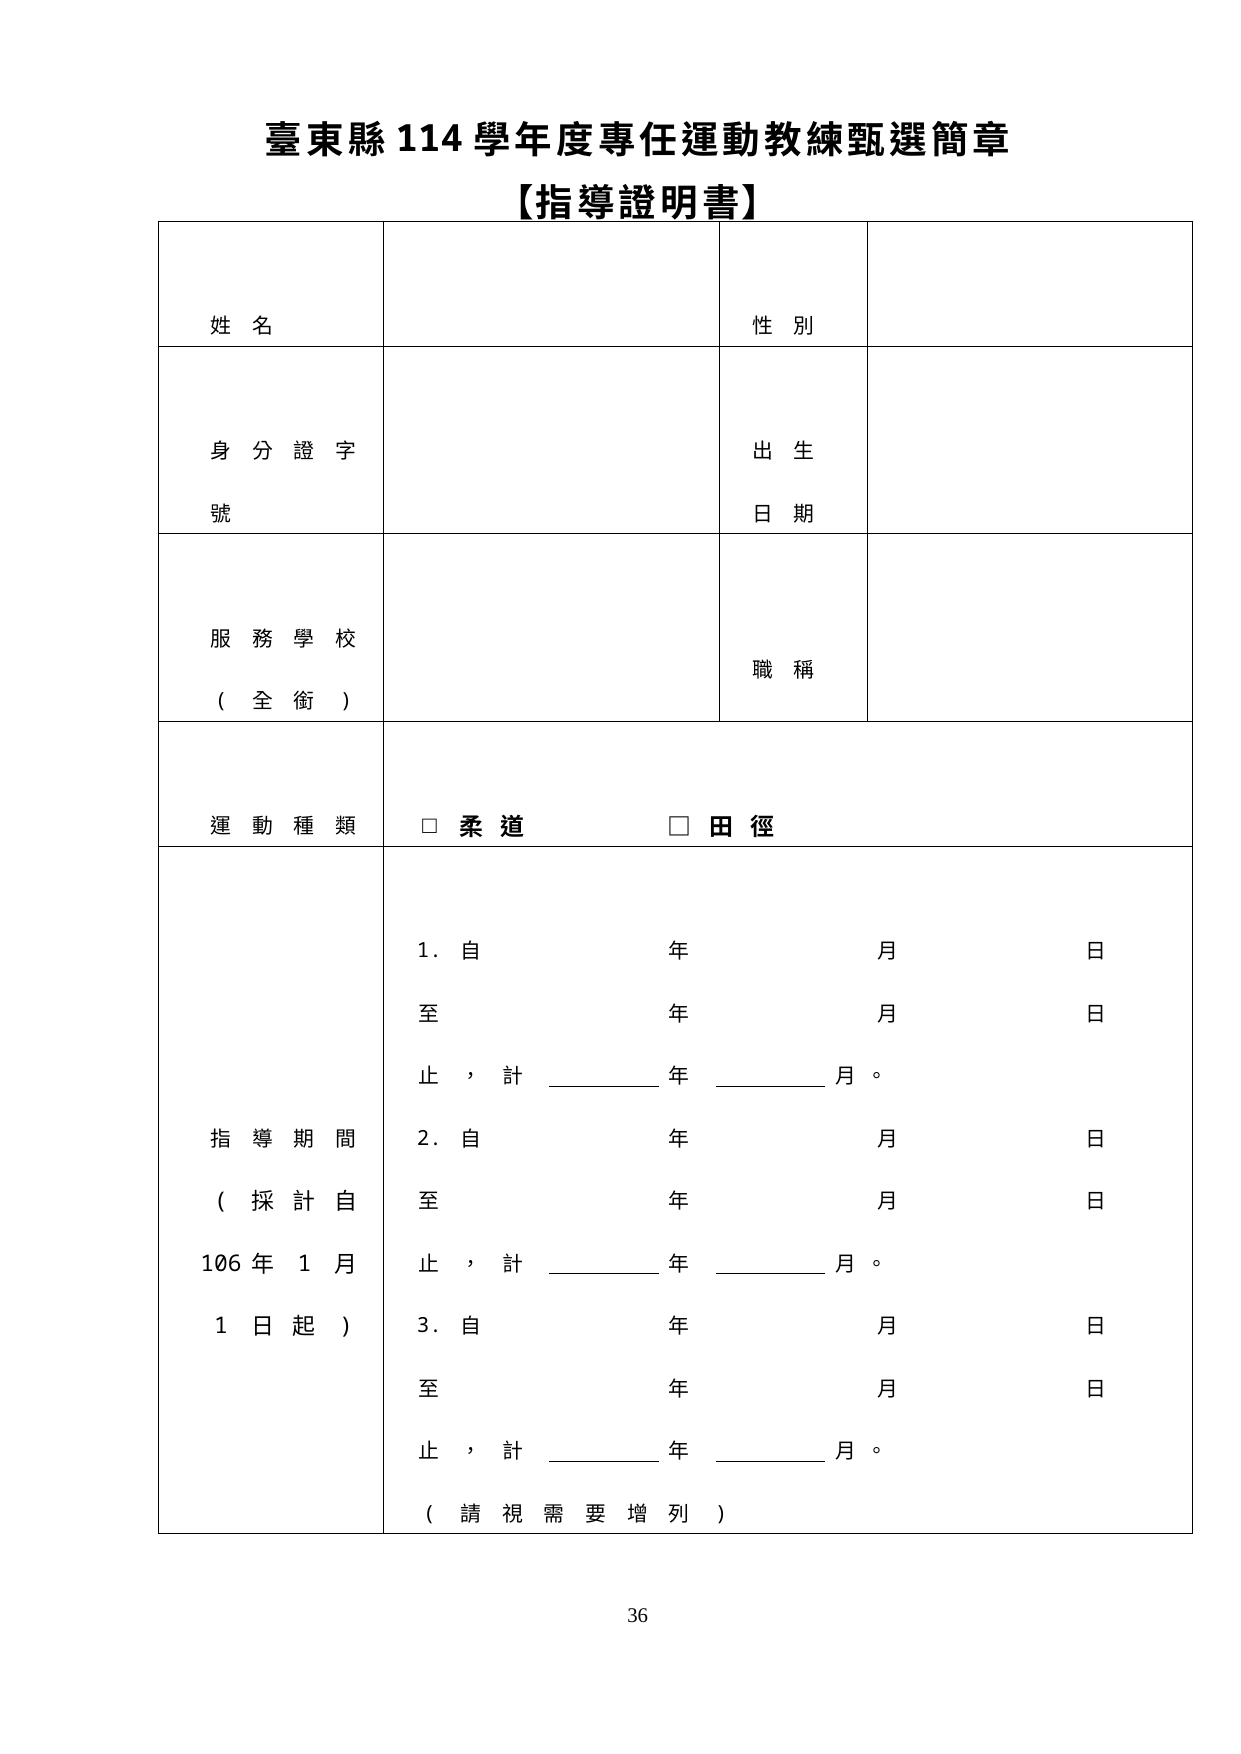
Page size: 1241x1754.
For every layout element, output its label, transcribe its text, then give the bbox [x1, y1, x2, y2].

table_cell 職稱 [720, 534, 867, 721]
table_cell [384, 534, 719, 721]
table_header [384, 222, 719, 346]
table_cell [868, 534, 1192, 721]
table_cell □柔道 □田徑 [384, 722, 1192, 846]
text 臺東縣114學年度專任運動教練甄選簡章 [158, 96, 1117, 158]
table_cell 出生日期 [720, 347, 867, 533]
table_cell 1.自 年 月 日 至 年 月 日止，計 年 月。 2.自 年 月 日 至 年 月 日止，計 年 月。 3.自 年 月 日 至 年 月 日止，計 年 月。 (請視需要增列) [384, 847, 1192, 1533]
table_cell [384, 347, 719, 533]
table_cell 指導期間 (採計自106年1月1日起) [159, 847, 383, 1533]
text 【指導證明書】 [158, 158, 1117, 221]
table_cell 服務學校(全銜) [159, 534, 383, 721]
table_cell 運動種類 [159, 722, 383, 846]
table_header 姓名 [159, 222, 383, 346]
table_header [868, 222, 1192, 346]
table_cell 身分證字號 [159, 347, 383, 533]
table_cell [868, 347, 1192, 533]
table_header 性別 [720, 222, 867, 346]
